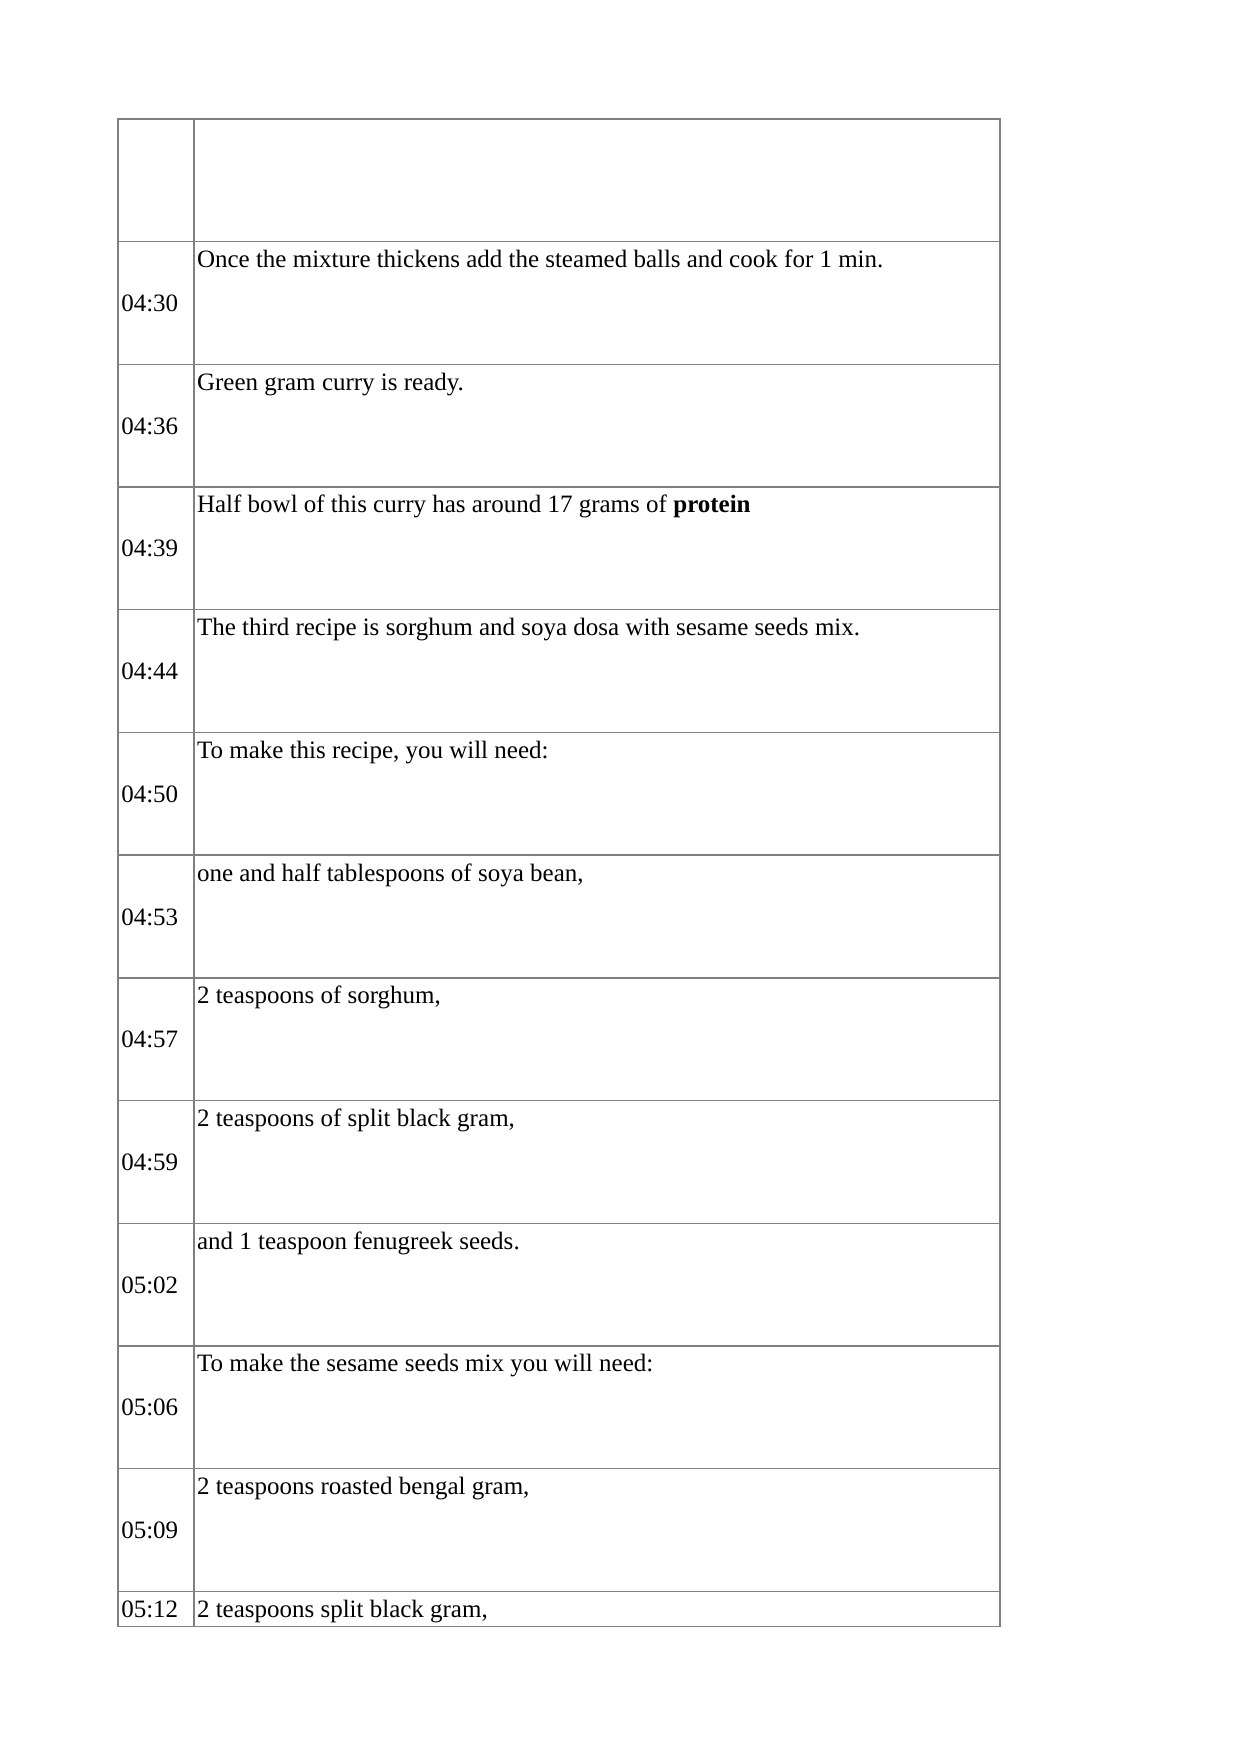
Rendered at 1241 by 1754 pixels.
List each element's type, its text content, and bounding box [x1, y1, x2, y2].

table_cell 05:09 [119, 1469, 193, 1591]
table_cell To make the sesame seeds mix you will need: [195, 1347, 999, 1468]
table_cell Green gram curry is ready. [195, 365, 999, 486]
table_cell The third recipe is sorghum and soya dosa with sesame seeds mix. [195, 610, 999, 732]
table_cell To make this recipe, you will need: [195, 733, 999, 854]
table_cell 2 teaspoons of sorghum, [195, 979, 999, 1100]
table_cell 04:57 [119, 979, 193, 1100]
table_cell 04:59 [119, 1101, 193, 1222]
table_cell and 1 teaspoon fenugreek seeds. [195, 1224, 999, 1345]
table_cell one and half tablespoons of soya bean, [195, 856, 999, 977]
table_cell 04:50 [119, 733, 193, 854]
table_cell 2 teaspoons roasted bengal gram, [195, 1469, 999, 1591]
table_cell 2 teaspoons split black gram, [195, 1592, 999, 1626]
table_cell [195, 120, 999, 241]
table_cell 05:06 [119, 1347, 193, 1468]
table_cell 05:02 [119, 1224, 193, 1345]
table_cell Half bowl of this curry has around 17 grams of protein [195, 488, 999, 609]
table_cell 04:30 [119, 242, 193, 363]
table_cell 04:44 [119, 610, 193, 732]
table_cell Once the mixture thickens add the steamed balls and cook for 1 min. [195, 242, 999, 363]
table_cell 04:39 [119, 488, 193, 609]
table_cell 2 teaspoons of split black gram, [195, 1101, 999, 1222]
table_cell 05:12 [119, 1592, 193, 1626]
table_cell 04:36 [119, 365, 193, 486]
table_cell 04:53 [119, 856, 193, 977]
table_cell [119, 120, 193, 241]
